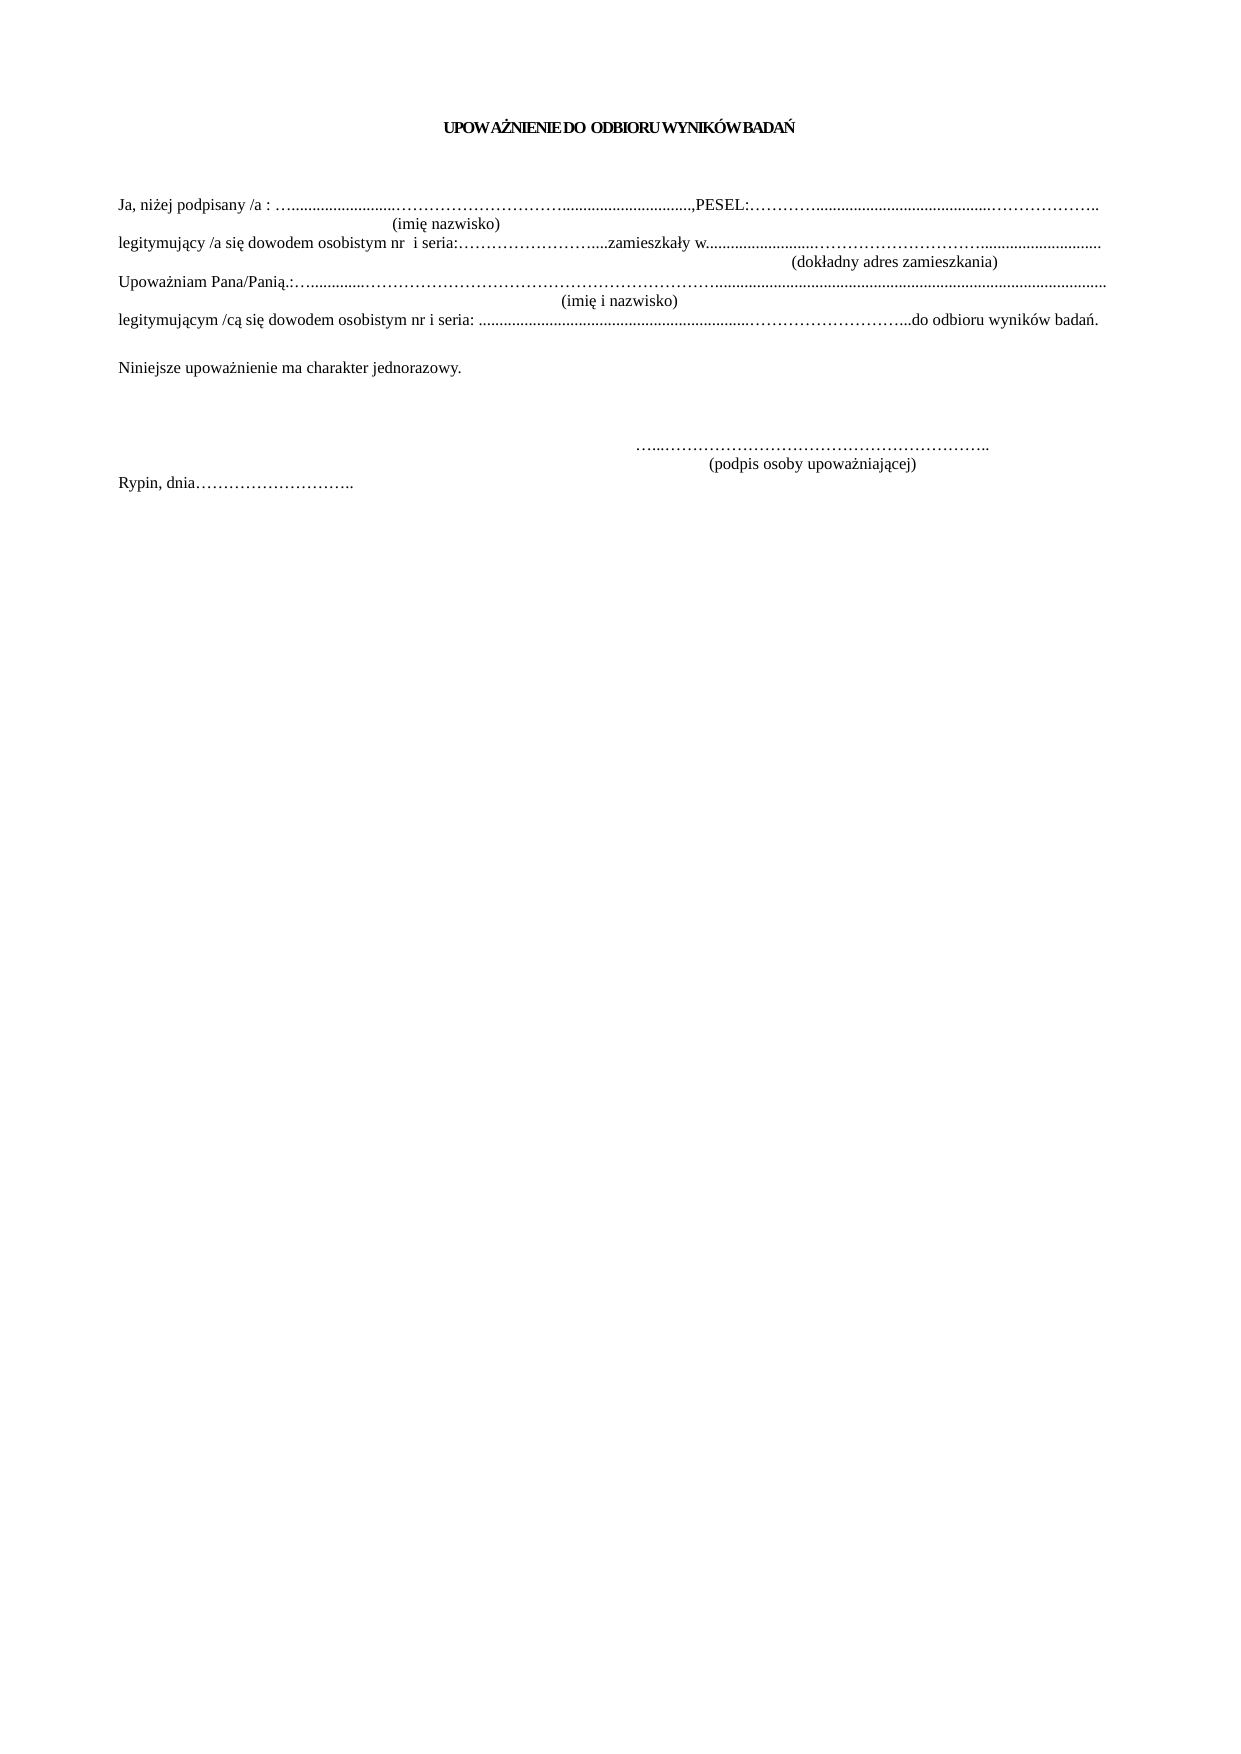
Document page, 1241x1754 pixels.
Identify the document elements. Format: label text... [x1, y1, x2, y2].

text legitymujący /a się dowodem osobistym nr i seria:……………………....zamieszkały w..........................…………………………............................. [118, 233, 1122, 252]
text Upoważniam Pana/Panią.:….............……………………………………………………….............................................................................................. [118, 271, 1122, 291]
text Ja, niżej podpisany /a : ….........................…………………………...............................,PESEL:…………..........................................……………….. [118, 195, 1122, 214]
text (podpis osoby upoważniającej) [118, 453, 1122, 473]
text legitymującym /cą się dowodem osobistym nr i seria: .................................................................………………………...do odbioru wyników badań. [118, 310, 1122, 329]
text Rypin, dnia……………………….. [118, 473, 1122, 492]
text UPOWAŻNIENIE DO ODBIORU WYNIKÓW BADAŃ [118, 118, 1122, 137]
text Niniejsze upoważnienie ma charakter jednorazowy. [118, 358, 1122, 377]
text (dokładny adres zamieszkania) [634, 252, 1122, 271]
text …...………………………………………………….. [118, 434, 1122, 453]
text (imię nazwisko) [118, 214, 1122, 233]
text (imię i nazwisko) [118, 291, 1122, 310]
